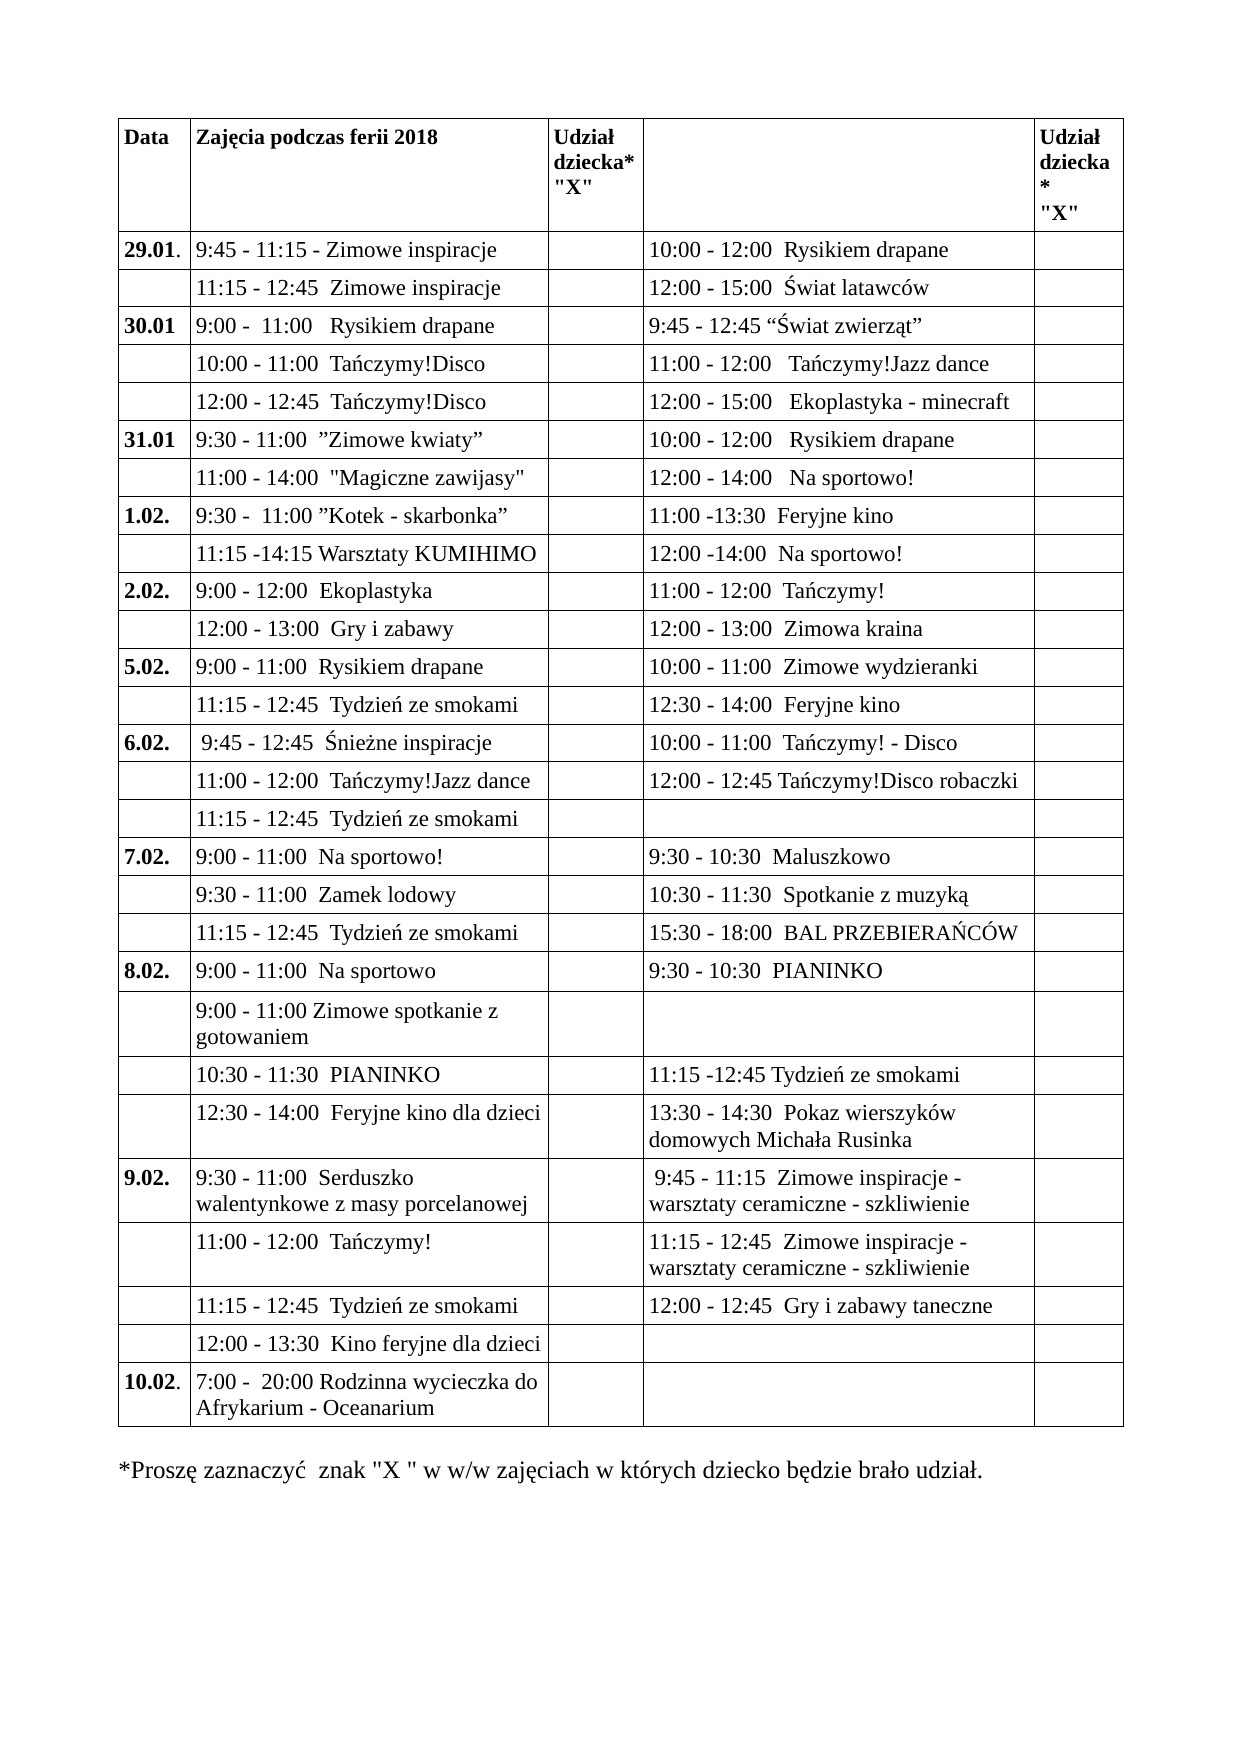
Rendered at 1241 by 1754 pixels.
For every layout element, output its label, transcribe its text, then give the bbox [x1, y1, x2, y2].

table_cell 12:00 - 15:00 Ekoplastyka - minecraft [644, 383, 1034, 420]
table_cell [549, 725, 643, 761]
table_cell [119, 270, 190, 306]
table_cell [549, 421, 643, 458]
table_cell 13:30 - 14:30 Pokaz wierszyków domowych Michała Rusinka [644, 1095, 1034, 1158]
table_cell [119, 611, 190, 648]
table_cell 12:00 - 15:00 Świat latawców [644, 270, 1034, 306]
table_cell [119, 762, 190, 799]
table_cell 10.02. [119, 1363, 190, 1426]
table_cell [644, 800, 1034, 837]
table_cell 12:00 - 12:45 Gry i zabawy taneczne [644, 1287, 1034, 1324]
table_cell [549, 497, 643, 534]
table_cell [1035, 1363, 1123, 1426]
table_cell [1035, 687, 1123, 723]
table_cell [1035, 838, 1123, 875]
table_cell [1035, 270, 1123, 306]
table_cell 12:00 - 12:45 Tańczymy!Disco robaczki [644, 762, 1034, 799]
table_cell [549, 573, 643, 610]
table_cell [549, 800, 643, 837]
table_cell 9:00 - 11:00 Rysikiem drapane [191, 307, 548, 344]
table_cell 6.02. [119, 725, 190, 761]
table_cell [549, 762, 643, 799]
table_cell [119, 1223, 190, 1286]
table_cell [1035, 1325, 1123, 1362]
table_cell 10:00 - 12:00 Rysikiem drapane [644, 232, 1034, 268]
table_cell 11:00 - 12:00 Tańczymy! [644, 573, 1034, 610]
table_cell [1035, 952, 1123, 991]
table_cell 9:30 - 11:00 ”Zimowe kwiaty” [191, 421, 548, 458]
table_cell [1035, 1057, 1123, 1093]
table_cell [549, 1287, 643, 1324]
table_cell [1035, 232, 1123, 268]
table_cell [119, 459, 190, 496]
table_cell [119, 876, 190, 913]
table_cell 12:00 - 13:30 Kino feryjne dla dzieci [191, 1325, 548, 1362]
table_cell [644, 1363, 1034, 1426]
table_cell [549, 649, 643, 686]
table_cell [549, 1223, 643, 1286]
table_cell 12:00 - 12:45 Tańczymy!Disco [191, 383, 548, 420]
table_cell 9:30 - 11:00 Serduszko walentynkowe z masy porcelanowej [191, 1159, 548, 1222]
table_cell 11:15 - 12:45 Zimowe inspiracje - warsztaty ceramiczne - szkliwienie [644, 1223, 1034, 1286]
table_cell [549, 687, 643, 723]
table_cell [1035, 800, 1123, 837]
table_cell [549, 914, 643, 951]
table_cell [1035, 876, 1123, 913]
table_cell [549, 1159, 643, 1222]
table_cell 11:00 -13:30 Feryjne kino [644, 497, 1034, 534]
table_cell 10:00 - 11:00 Tańczymy!Disco [191, 345, 548, 382]
table_cell [1035, 992, 1123, 1056]
table_cell 9:45 - 11:15 - Zimowe inspiracje [191, 232, 548, 268]
table_cell 11:15 - 12:45 Zimowe inspiracje [191, 270, 548, 306]
table_cell [1035, 649, 1123, 686]
table_header Udział dziecka* "X" [549, 119, 643, 231]
table_header Zajęcia podczas ferii 2018 [191, 119, 548, 231]
table_cell 31.01 [119, 421, 190, 458]
table_cell 9:45 - 11:15 Zimowe inspiracje - warsztaty ceramiczne - szkliwienie [644, 1159, 1034, 1222]
table_cell [549, 952, 643, 991]
table_cell [549, 1095, 643, 1158]
table_cell 12:00 - 13:00 Zimowa kraina [644, 611, 1034, 648]
table_cell 1.02. [119, 497, 190, 534]
table_cell 9:30 - 10:30 PIANINKO [644, 952, 1034, 991]
table_cell [1035, 345, 1123, 382]
table_cell [644, 992, 1034, 1056]
table_cell 12:30 - 14:00 Feryjne kino dla dzieci [191, 1095, 548, 1158]
table_cell 12:00 -14:00 Na sportowo! [644, 535, 1034, 572]
table_cell 10:30 - 11:30 Spotkanie z muzyką [644, 876, 1034, 913]
table_cell 10:30 - 11:30 PIANINKO [191, 1057, 548, 1093]
table_cell 9:00 - 11:00 Na sportowo! [191, 838, 548, 875]
table_cell [549, 535, 643, 572]
table_cell [549, 270, 643, 306]
text *Proszę zaznaczyć znak "X " w w/w zajęciach w których dziecko będzie brało udział. [118, 1455, 1122, 1484]
table_cell 11:15 - 12:45 Tydzień ze smokami [191, 1287, 548, 1324]
table_cell [1035, 497, 1123, 534]
table_cell 9:30 - 11:00 ”Kotek - skarbonka” [191, 497, 548, 534]
table_header Data [119, 119, 190, 231]
table_cell [549, 876, 643, 913]
table_cell 11:00 - 12:00 Tańczymy!Jazz dance [644, 345, 1034, 382]
table_cell 9:00 - 11:00 Rysikiem drapane [191, 649, 548, 686]
table_cell [549, 1325, 643, 1362]
table_cell [549, 459, 643, 496]
table_cell [1035, 1159, 1123, 1222]
table_cell 5.02. [119, 649, 190, 686]
table_cell [1035, 1223, 1123, 1286]
table_cell [119, 800, 190, 837]
table_cell [549, 383, 643, 420]
table_cell [119, 383, 190, 420]
table_cell 2.02. [119, 573, 190, 610]
table_cell [119, 1095, 190, 1158]
table_cell [549, 611, 643, 648]
table_cell 11:15 -12:45 Tydzień ze smokami [644, 1057, 1034, 1093]
table_cell [119, 1325, 190, 1362]
table_cell 11:15 - 12:45 Tydzień ze smokami [191, 800, 548, 837]
table_cell [119, 992, 190, 1056]
table_cell 9:00 - 12:00 Ekoplastyka [191, 573, 548, 610]
table_header Udział dziecka* "X" [1035, 119, 1123, 231]
table_cell 10:00 - 11:00 Zimowe wydzieranki [644, 649, 1034, 686]
table_cell [549, 345, 643, 382]
table_cell [549, 1057, 643, 1093]
table_cell 10:00 - 12:00 Rysikiem drapane [644, 421, 1034, 458]
table_cell [549, 838, 643, 875]
table_cell [1035, 459, 1123, 496]
table_cell [119, 345, 190, 382]
table_cell [549, 307, 643, 344]
table_cell [1035, 535, 1123, 572]
table_cell 9:00 - 11:00 Zimowe spotkanie z gotowaniem [191, 992, 548, 1056]
table_cell [119, 914, 190, 951]
table_cell [1035, 573, 1123, 610]
table_cell [1035, 421, 1123, 458]
table_cell 9:30 - 10:30 Maluszkowo [644, 838, 1034, 875]
table_cell 12:00 - 14:00 Na sportowo! [644, 459, 1034, 496]
table_cell 11:00 - 12:00 Tańczymy! [191, 1223, 548, 1286]
table_cell [1035, 383, 1123, 420]
table_cell [119, 535, 190, 572]
table_cell 11:15 -14:15 Warsztaty KUMIHIMO [191, 535, 548, 572]
table_cell [1035, 1287, 1123, 1324]
table_cell 10:00 - 11:00 Tańczymy! - Disco [644, 725, 1034, 761]
table_cell 9:45 - 12:45 Śnieżne inspiracje [191, 725, 548, 761]
table_cell 9:45 - 12:45 “Świat zwierząt” [644, 307, 1034, 344]
table_cell [1035, 1095, 1123, 1158]
table_cell 11:00 - 14:00 "Magiczne zawijasy" [191, 459, 548, 496]
table_cell [1035, 762, 1123, 799]
table_cell [1035, 611, 1123, 648]
table_cell 8.02. [119, 952, 190, 991]
table_header [644, 119, 1034, 231]
table_cell [1035, 725, 1123, 761]
table_cell [119, 1057, 190, 1093]
table_cell 9.02. [119, 1159, 190, 1222]
table_cell [549, 992, 643, 1056]
table_cell 9:00 - 11:00 Na sportowo [191, 952, 548, 991]
table_cell [549, 1363, 643, 1426]
table_cell 12:00 - 13:00 Gry i zabawy [191, 611, 548, 648]
table_cell 15:30 - 18:00 BAL PRZEBIERAŃCÓW [644, 914, 1034, 951]
table_cell 7:00 - 20:00 Rodzinna wycieczka do Afrykarium - Oceanarium [191, 1363, 548, 1426]
table_cell 11:15 - 12:45 Tydzień ze smokami [191, 914, 548, 951]
table_cell 30.01 [119, 307, 190, 344]
table_cell 12:30 - 14:00 Feryjne kino [644, 687, 1034, 723]
table_cell [644, 1325, 1034, 1362]
table_cell 9:30 - 11:00 Zamek lodowy [191, 876, 548, 913]
table_cell 11:00 - 12:00 Tańczymy!Jazz dance [191, 762, 548, 799]
table_cell [549, 232, 643, 268]
table_cell [1035, 307, 1123, 344]
table_cell 7.02. [119, 838, 190, 875]
table_cell [119, 1287, 190, 1324]
table_cell [119, 687, 190, 723]
table_cell 11:15 - 12:45 Tydzień ze smokami [191, 687, 548, 723]
table_cell 29.01. [119, 232, 190, 268]
table_cell [1035, 914, 1123, 951]
